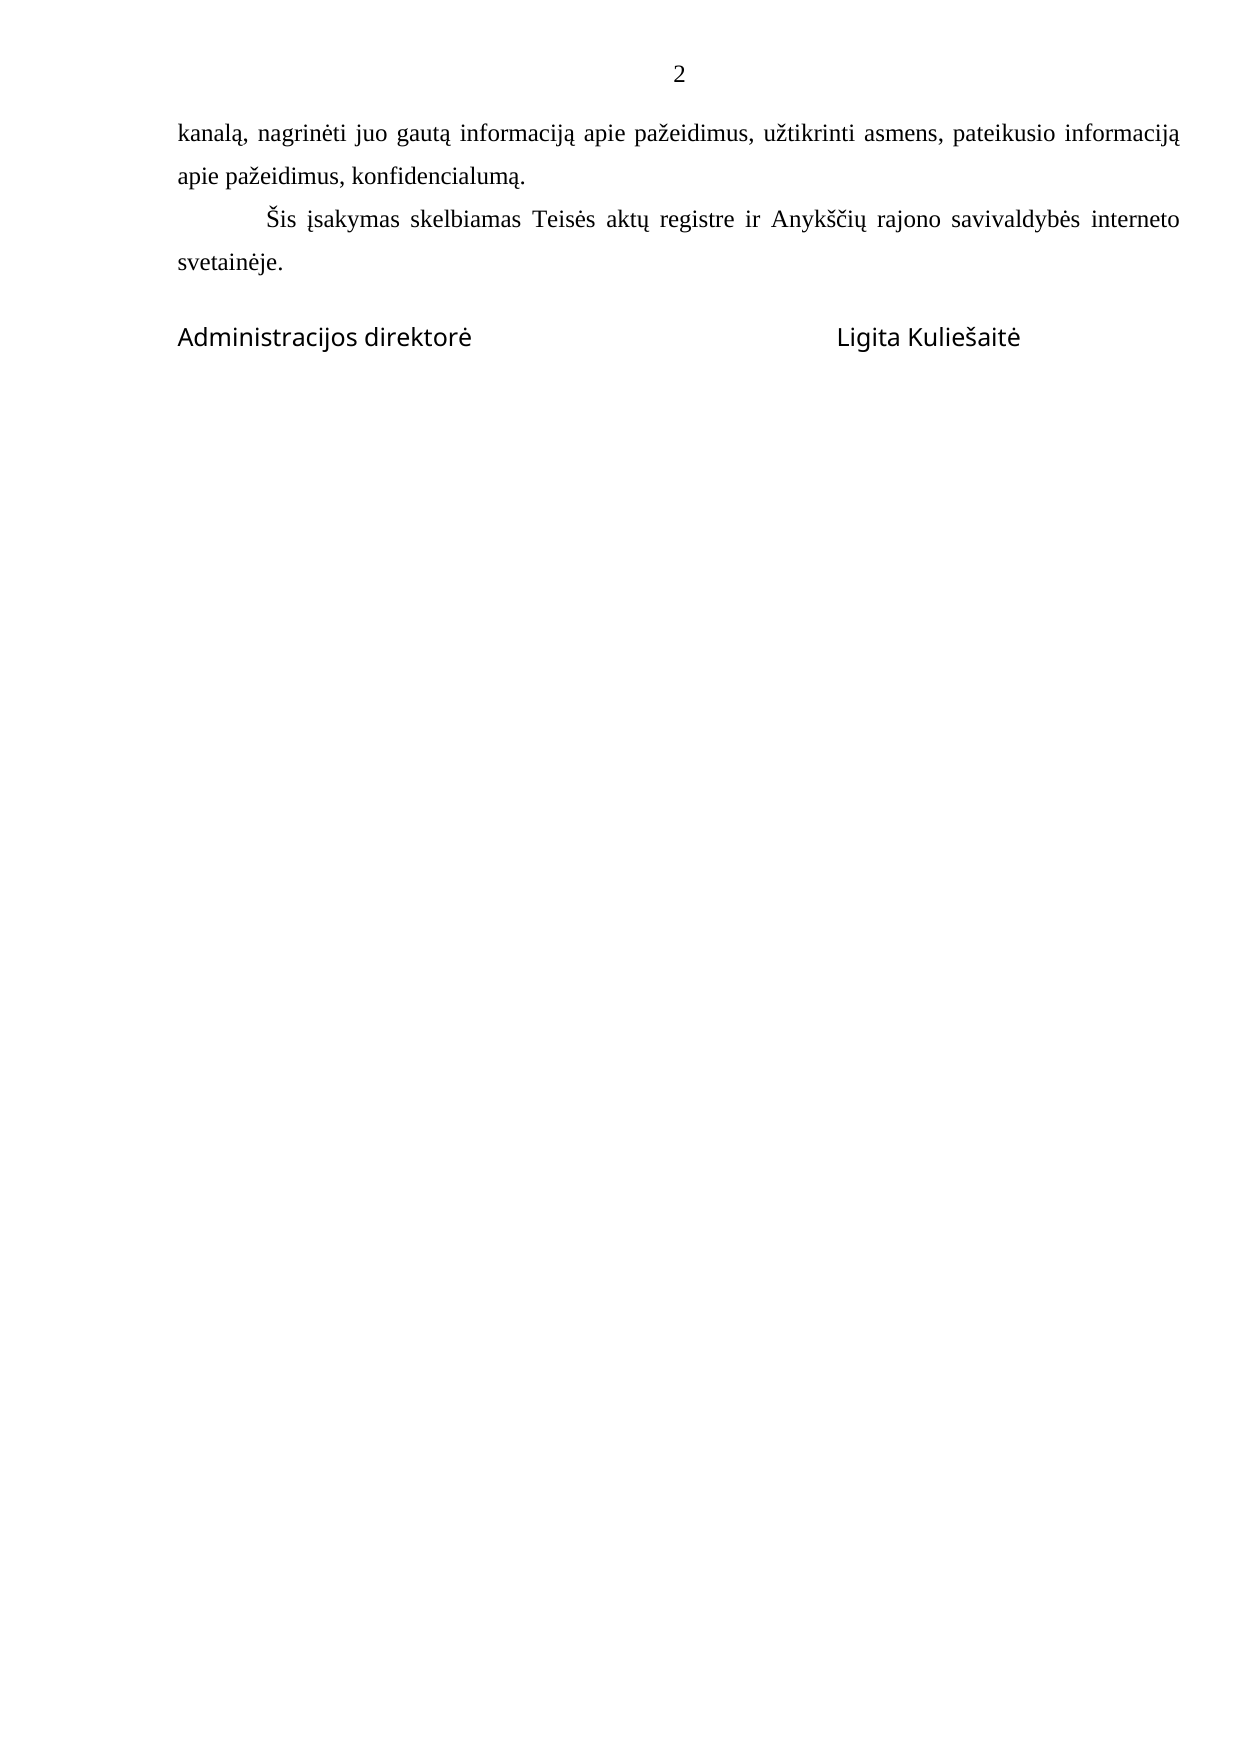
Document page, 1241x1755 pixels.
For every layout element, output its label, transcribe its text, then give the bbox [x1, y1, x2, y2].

text Šis įsakymas skelbiamas Teisės aktų registre ir Anykščių rajono savivaldybės interneto svetainėje. [177, 204, 1181, 276]
text kanalą, nagrinėti juo gautą informaciją apie pažeidimus, užtikrinti asmens, pateikusio informaciją apie pažeidimus, konfidencialumą. [177, 118, 1181, 190]
text Administracijos direktorė Ligita Kuliešaitė [177, 319, 1181, 353]
